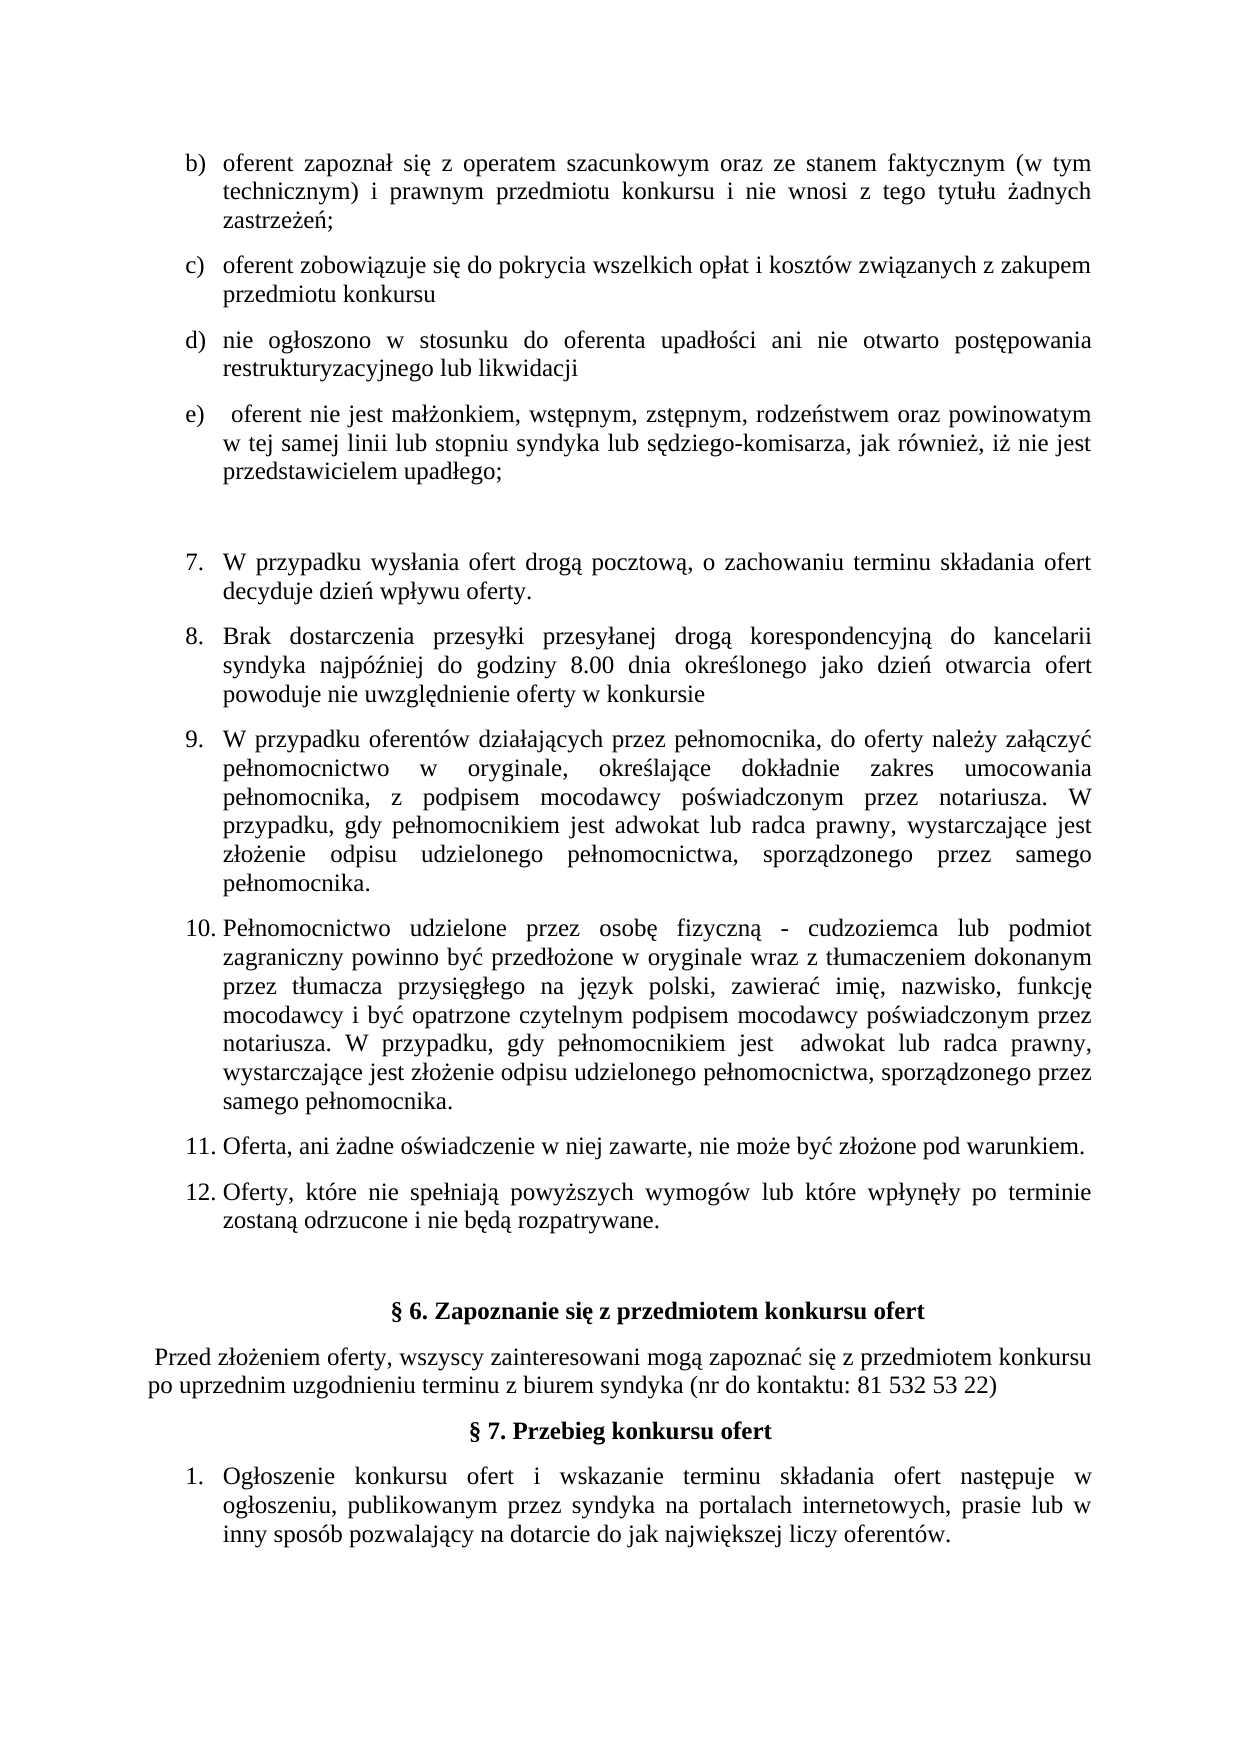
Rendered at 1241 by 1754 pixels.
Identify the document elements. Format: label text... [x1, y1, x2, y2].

list Pełnomocnictwo udzielone przez osobę fizyczną - cudzoziemca lub podmiot zagraniczny powinno być przedłożone w oryginale wraz z tłumaczeniem dokonanym przez tłumacza przysięgłego na język polski, zawierać imię, nazwisko, funkcję mocodawcy i być opatrzone czytelnym podpisem mocodawcy poświadczonym przez notariusza. W przypadku, gdy pełnomocnikiem jest adwokat lub radca prawny, wystarczające jest złożenie odpisu udzielonego pełnomocnictwa, sporządzonego przez samego pełnomocnika. [185, 913, 1093, 1115]
list oferent nie jest małżonkiem, wstępnym, zstępnym, rodzeństwem oraz powinowatym w tej samej linii lub stopniu syndyka lub sędziego-komisarza, jak również, iż nie jest przedstawicielem upadłego; [185, 399, 1093, 485]
list Oferta, ani żadne oświadczenie w niej zawarte, nie może być złożone pod warunkiem. [185, 1131, 1093, 1160]
list Oferty, które nie spełniają powyższych wymogów lub które wpłynęły po terminie zostaną odrzucone i nie będą rozpatrywane. [185, 1177, 1093, 1234]
list oferent zobowiązuje się do pokrycia wszelkich opłat i kosztów związanych z zakupem przedmiotu konkursu [185, 251, 1093, 308]
list W przypadku oferentów działających przez pełnomocnika, do oferty należy załączyć pełnomocnictwo w oryginale, określające dokładnie zakres umocowania pełnomocnika, z podpisem mocodawcy poświadczonym przez notariusza. W przypadku, gdy pełnomocnikiem jest adwokat lub radca prawny, wystarczające jest złożenie odpisu udzielonego pełnomocnictwa, sporządzonego przez samego pełnomocnika. [185, 724, 1093, 897]
text Przed złożeniem oferty, wszyscy zainteresowani mogą zapoznać się z przedmiotem konkursu po uprzednim uzgodnieniu terminu z biurem syndyka (nr do kontaktu: 81 532 53 22) [148, 1342, 1093, 1399]
list Ogłoszenie konkursu ofert i wskazanie terminu składania ofert następuje w ogłoszeniu, publikowanym przez syndyka na portalach internetowych, prasie lub w inny sposób pozwalający na dotarcie do jak największej liczy oferentów. [185, 1461, 1093, 1548]
list nie ogłoszono w stosunku do oferenta upadłości ani nie otwarto postępowania restrukturyzacyjnego lub likwidacji [185, 325, 1093, 382]
list oferent zapoznał się z operatem szacunkowym oraz ze stanem faktycznym (w tym technicznym) i prawnym przedmiotu konkursu i nie wnosi z tego tytułu żadnych zastrzeżeń; [185, 148, 1093, 234]
text § 7. Przebieg konkursu ofert [148, 1416, 1093, 1445]
list Brak dostarczenia przesyłki przesyłanej drogą korespondencyjną do kancelarii syndyka najpóźniej do godziny 8.00 dnia określonego jako dzień otwarcia ofert powoduje nie uwzględnienie oferty w konkursie [185, 621, 1093, 708]
list § 6. Zapoznanie się z przedmiotem konkursu ofert [223, 1296, 1093, 1325]
list W przypadku wysłania ofert drogą pocztową, o zachowaniu terminu składania ofert decyduje dzień wpływu oferty. [185, 547, 1093, 605]
